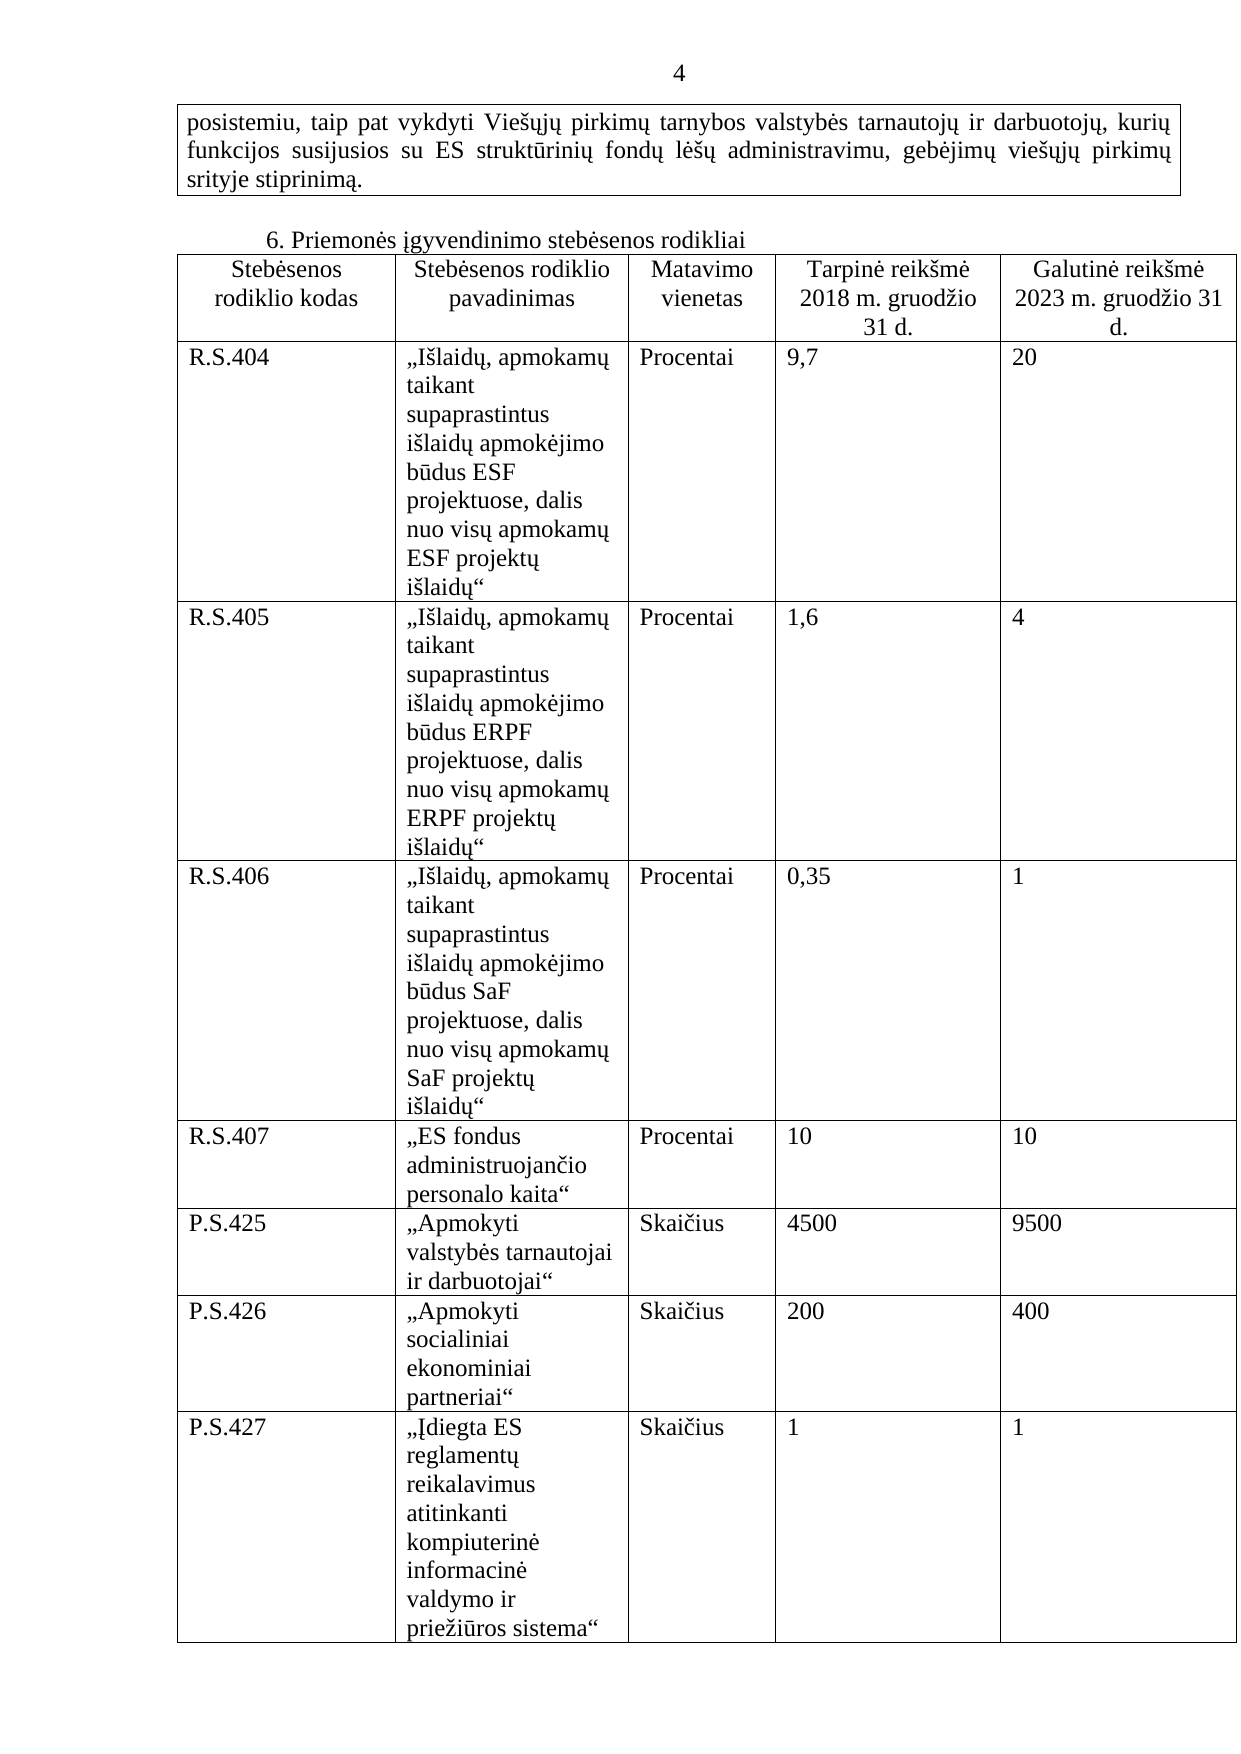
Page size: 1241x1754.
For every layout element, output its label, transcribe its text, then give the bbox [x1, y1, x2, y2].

table_cell Procentai [629, 342, 775, 601]
table_header Stebėsenos rodiklio kodas [178, 255, 395, 341]
table_cell „Apmokyti valstybės tarnautojai ir darbuotojai“ [396, 1209, 628, 1295]
table_cell 10 [776, 1121, 1000, 1207]
table_cell „Apmokyti socialiniai ekonominiai partneriai“ [396, 1296, 628, 1411]
table_cell „Išlaidų, apmokamų taikant supaprastintus išlaidų apmokėjimo būdus SaF projektuose, dalis nuo visų apmokamų SaF projektų išlaidų“ [396, 861, 628, 1120]
table_cell „ES fondus administruojančio personalo kaita“ [396, 1121, 628, 1207]
table_cell 10 [1001, 1121, 1236, 1207]
table_cell P.S.427 [178, 1412, 395, 1642]
text posistemiu, taip pat vykdyti Viešųjų pirkimų tarnybos valstybės tarnautojų ir darbuotojų, kurių funkcijos susijusios su ES struktūrinių fondų lėšų administravimu, gebėjimų viešųjų pirkimų srityje stiprinimą. [178, 105, 1180, 195]
table_cell 4500 [776, 1209, 1000, 1295]
table_cell 1 [776, 1412, 1000, 1642]
table_cell Skaičius [629, 1412, 775, 1642]
table_header Matavimo vienetas [629, 255, 775, 341]
table_cell 9,7 [776, 342, 1000, 601]
table_cell R.S.406 [178, 861, 395, 1120]
table_header Stebėsenos rodiklio pavadinimas [396, 255, 628, 341]
table_cell „Išlaidų, apmokamų taikant supaprastintus išlaidų apmokėjimo būdus ERPF projektuose, dalis nuo visų apmokamų ERPF projektų išlaidų“ [396, 602, 628, 860]
table_cell 200 [776, 1296, 1000, 1411]
table_cell „Išlaidų, apmokamų taikant supaprastintus išlaidų apmokėjimo būdus ESF projektuose, dalis nuo visų apmokamų ESF projektų išlaidų“ [396, 342, 628, 601]
table_cell 4 [1001, 602, 1236, 860]
table_cell 400 [1001, 1296, 1236, 1411]
table_cell 0,35 [776, 861, 1000, 1120]
table_cell 1,6 [776, 602, 1000, 860]
table_cell Procentai [629, 602, 775, 860]
table_header Tarpinė reikšmė 2018 m. gruodžio 31 d. [776, 255, 1000, 341]
table_header Galutinė reikšmė 2023 m. gruodžio 31 d. [1001, 255, 1236, 341]
table_cell 9500 [1001, 1209, 1236, 1295]
table_cell R.S.404 [178, 342, 395, 601]
table_cell 1 [1001, 861, 1236, 1120]
text 6. Priemonės įgyvendinimo stebėsenos rodikliai [266, 225, 1181, 253]
table_cell Skaičius [629, 1209, 775, 1295]
table_cell R.S.407 [178, 1121, 395, 1207]
table_cell „Įdiegta ES reglamentų reikalavimus atitinkanti kompiuterinė informacinė valdymo ir priežiūros sistema“ [396, 1412, 628, 1642]
table_cell Procentai [629, 861, 775, 1120]
table_cell P.S.426 [178, 1296, 395, 1411]
table_cell 1 [1001, 1412, 1236, 1642]
table_cell Skaičius [629, 1296, 775, 1411]
table_cell 20 [1001, 342, 1236, 601]
table_cell R.S.405 [178, 602, 395, 860]
table_cell Procentai [629, 1121, 775, 1207]
table_cell P.S.425 [178, 1209, 395, 1295]
